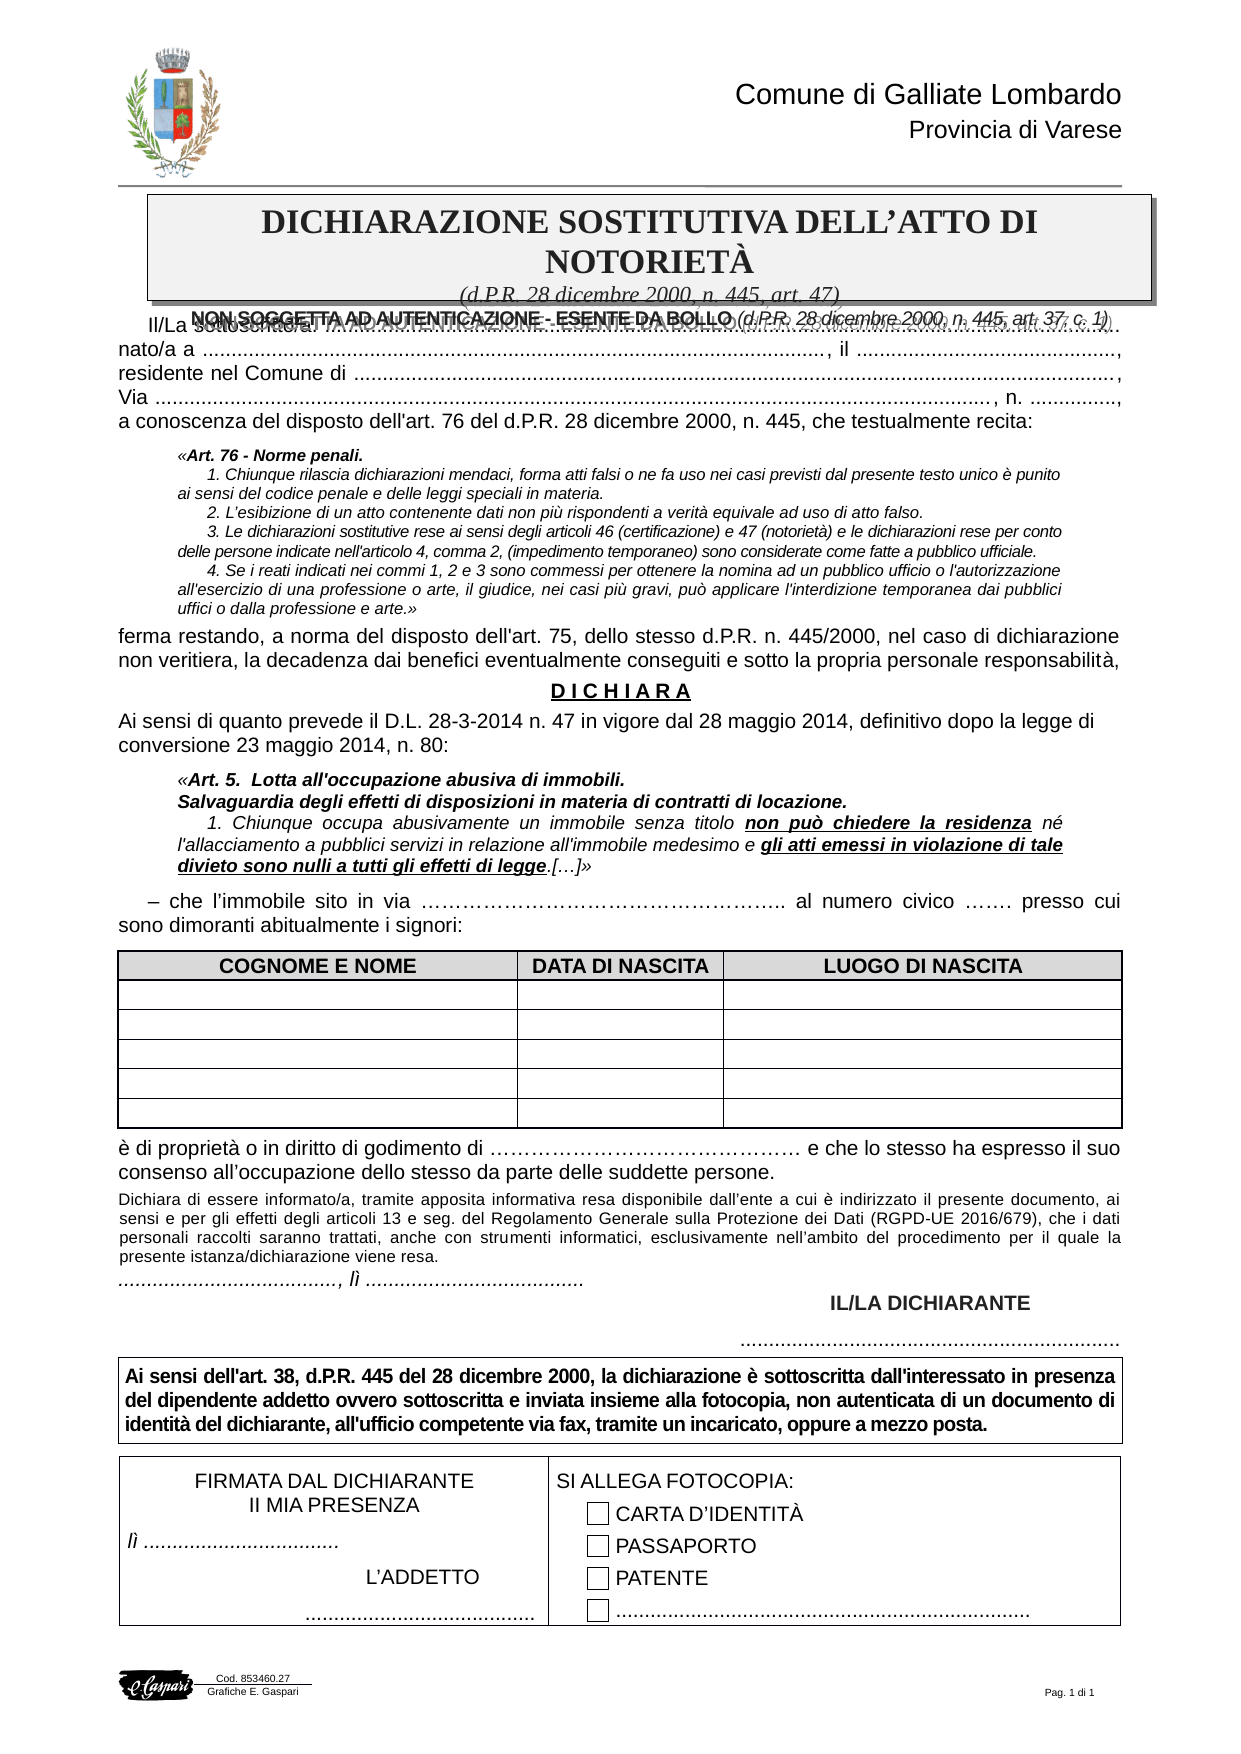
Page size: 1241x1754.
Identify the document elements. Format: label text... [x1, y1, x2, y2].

text 3. Le dichiarazioni sostitutive rese ai sensi degli articoli 46 (certificazione) e 47 (notorietà) e le dichiarazioni rese per conto delle persone indicate nell'articolo 4, comma 2, (impedimento temporaneo) sono considerate come fatte a pubblico ufficiale. [177, 522, 1063, 561]
table_cell [724, 1040, 1121, 1068]
text IL/LA DICHIARANTE [738, 1290, 1122, 1314]
text .................................................................. [738, 1327, 1122, 1351]
text Il/La sottoscritto/a. .......................................................................................................................................... nato/a a ............................................................................................................, il ............................................., residente nel Comune di ...................................................................................................................................., Via ................................................................................................................................................., n. ..............., a conoscenza del disposto dell'art. 76 del d.P.R. 28 dicembre 2000, n. 445, che testualmente recita: [118, 313, 1122, 433]
table_cell [518, 1069, 723, 1098]
table_cell [119, 1099, 517, 1127]
picture [122, 46, 224, 178]
table_cell [518, 981, 723, 1009]
table_cell [119, 981, 517, 1009]
text Ai sensi di quanto prevede il D.L. 28-3-2014 n. 47 in vigore dal 28 maggio 2014, definitivo dopo la legge di conversione 23 maggio 2014, n. 80: [118, 709, 1122, 757]
text – che l’immobile sito in via …………………………………………….. al numero civico ……. presso cui sono dimoranti abitualmente i signori: [118, 889, 1122, 937]
text Comune di Galliate Lombardo [224, 77, 1122, 110]
text 1. Chiunque rilascia dichiarazioni mendaci, forma atti falsi o ne fa uso nei casi previsti dal presente testo unico è punito ai sensi del codice penale e delle leggi speciali in materia. [177, 465, 1063, 503]
table_cell [518, 1099, 723, 1127]
table_cell [724, 981, 1121, 1009]
table_header Ai sensi dell'art. 38, d.P.R. 445 del 28 dicembre 2000, la dichiarazione è sottoscritta dall'interessato in presenza del dipendente addetto ovvero sottoscritta e inviata insieme alla fotocopia, non autenticata di un documento di identità del dichiarante, all'ufficio competente via fax, tramite un incaricato, oppure a mezzo posta. [119, 1358, 1122, 1442]
table_cell [724, 1010, 1121, 1038]
text «Art. 5. Lotta all'occupazione abusiva di immobili. [177, 769, 1063, 791]
text D I C H I A R A [119, 678, 1122, 702]
table_header LUOGO DI NASCITA [724, 952, 1121, 979]
table_header COGNOME E NOME [119, 952, 517, 979]
table_cell [724, 1099, 1121, 1127]
picture [118, 1669, 194, 1701]
table_cell [119, 1010, 517, 1038]
table_header DATA DI NASCITA [518, 952, 723, 979]
text 4. Se i reati indicati nei commi 1, 2 e 3 sono commessi per ottenere la nomina ad un pubblico ufficio o l'autorizzazione all'esercizio di una professione o arte, il giudice, nei casi più gravi, può applicare l'interdizione temporanea dai pubblici uffici o dalla professione e arte.» [177, 561, 1063, 618]
table_cell [724, 1069, 1121, 1098]
text è di proprietà o in diritto di godimento di ……………………………………… e che lo stesso ha espresso il suo consenso all’occupazione dello stesso da parte delle suddette persone. [118, 1136, 1122, 1183]
table_cell [518, 1010, 723, 1038]
text «Art. 76 - Norme penali. [177, 446, 1063, 465]
text 2. L’esibizione di un atto contenente dati non più rispondenti a verità equivale ad uso di atto falso. [177, 503, 1063, 522]
text ......................................, lì ...................................... [118, 1266, 1122, 1290]
table_cell [119, 1069, 517, 1098]
table_header SI ALLEGA FOTOCOPIA: CARTA D’IDENTITÀ PASSAPORTO PATENTE ........................................................................ [549, 1457, 1120, 1625]
text Dichiara di essere informato/a, tramite apposita informativa resa disponibile dall’ente a cui è indirizzato il presente documento, ai sensi e per gli effetti degli articoli 13 e seg. del Regolamento Generale sulla Protezione dei Dati (RGPD-UE 2016/679), che i dati personali raccolti saranno trattati, anche con strumenti informatici, esclusivamente nell’ambito del procedimento per il quale la presente istanza/dichiarazione viene resa. [118, 1190, 1122, 1266]
list 1. Chiunque occupa abusivamente un immobile senza titolo non può chiedere la residenza né l'allacciamento a pubblici servizi in relazione all'immobile medesimo e gli atti emessi in violazione di tale divieto sono nulli a tutti gli effetti di legge.[…]» [177, 812, 1063, 877]
table_cell [119, 1040, 517, 1068]
table_header FIRMATA DAL DICHIARANTE II MIA PRESENZA lì .................................. L’ADDETTO ........................................ [120, 1457, 548, 1625]
table_cell [518, 1040, 723, 1068]
text ferma restando, a norma del disposto dell'art. 75, dello stesso d.P.R. n. 445/2000, nel caso di dichiarazione non veritiera, la decadenza dai benefici eventualmente conseguiti e sotto la propria personale responsabilità, [118, 624, 1122, 672]
text Provincia di Varese [224, 115, 1122, 144]
text Salvaguardia degli effetti di disposizioni in materia di contratti di locazione. [177, 791, 1063, 812]
